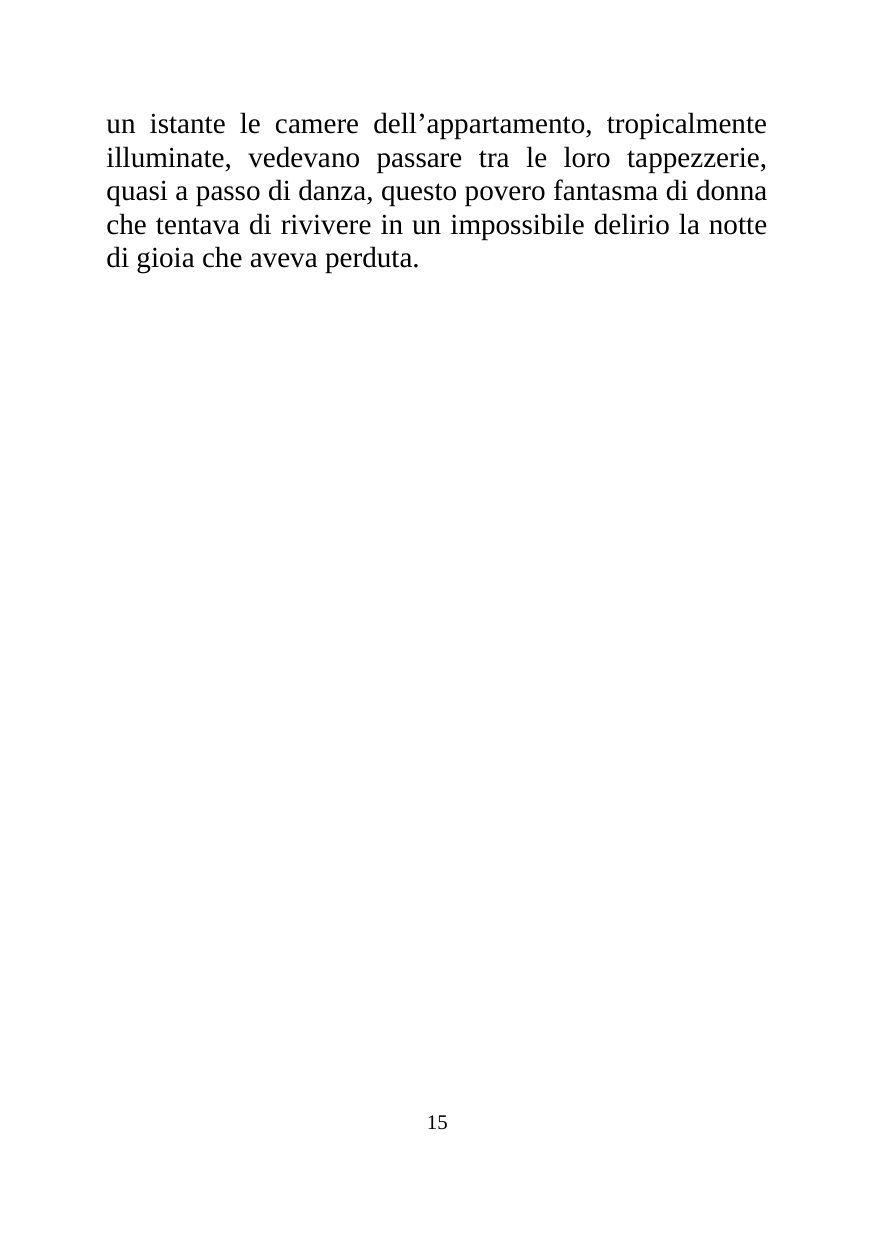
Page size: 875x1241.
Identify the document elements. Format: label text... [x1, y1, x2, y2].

text un istante le camere dell’appartamento, tropicalmente illuminate, vedevano passare tra le loro tappezzerie, quasi a passo di danza, questo povero fantasma di donna che tentava di rivivere in un impossibile delirio la notte di gioia che aveva perduta. [106, 106, 768, 274]
